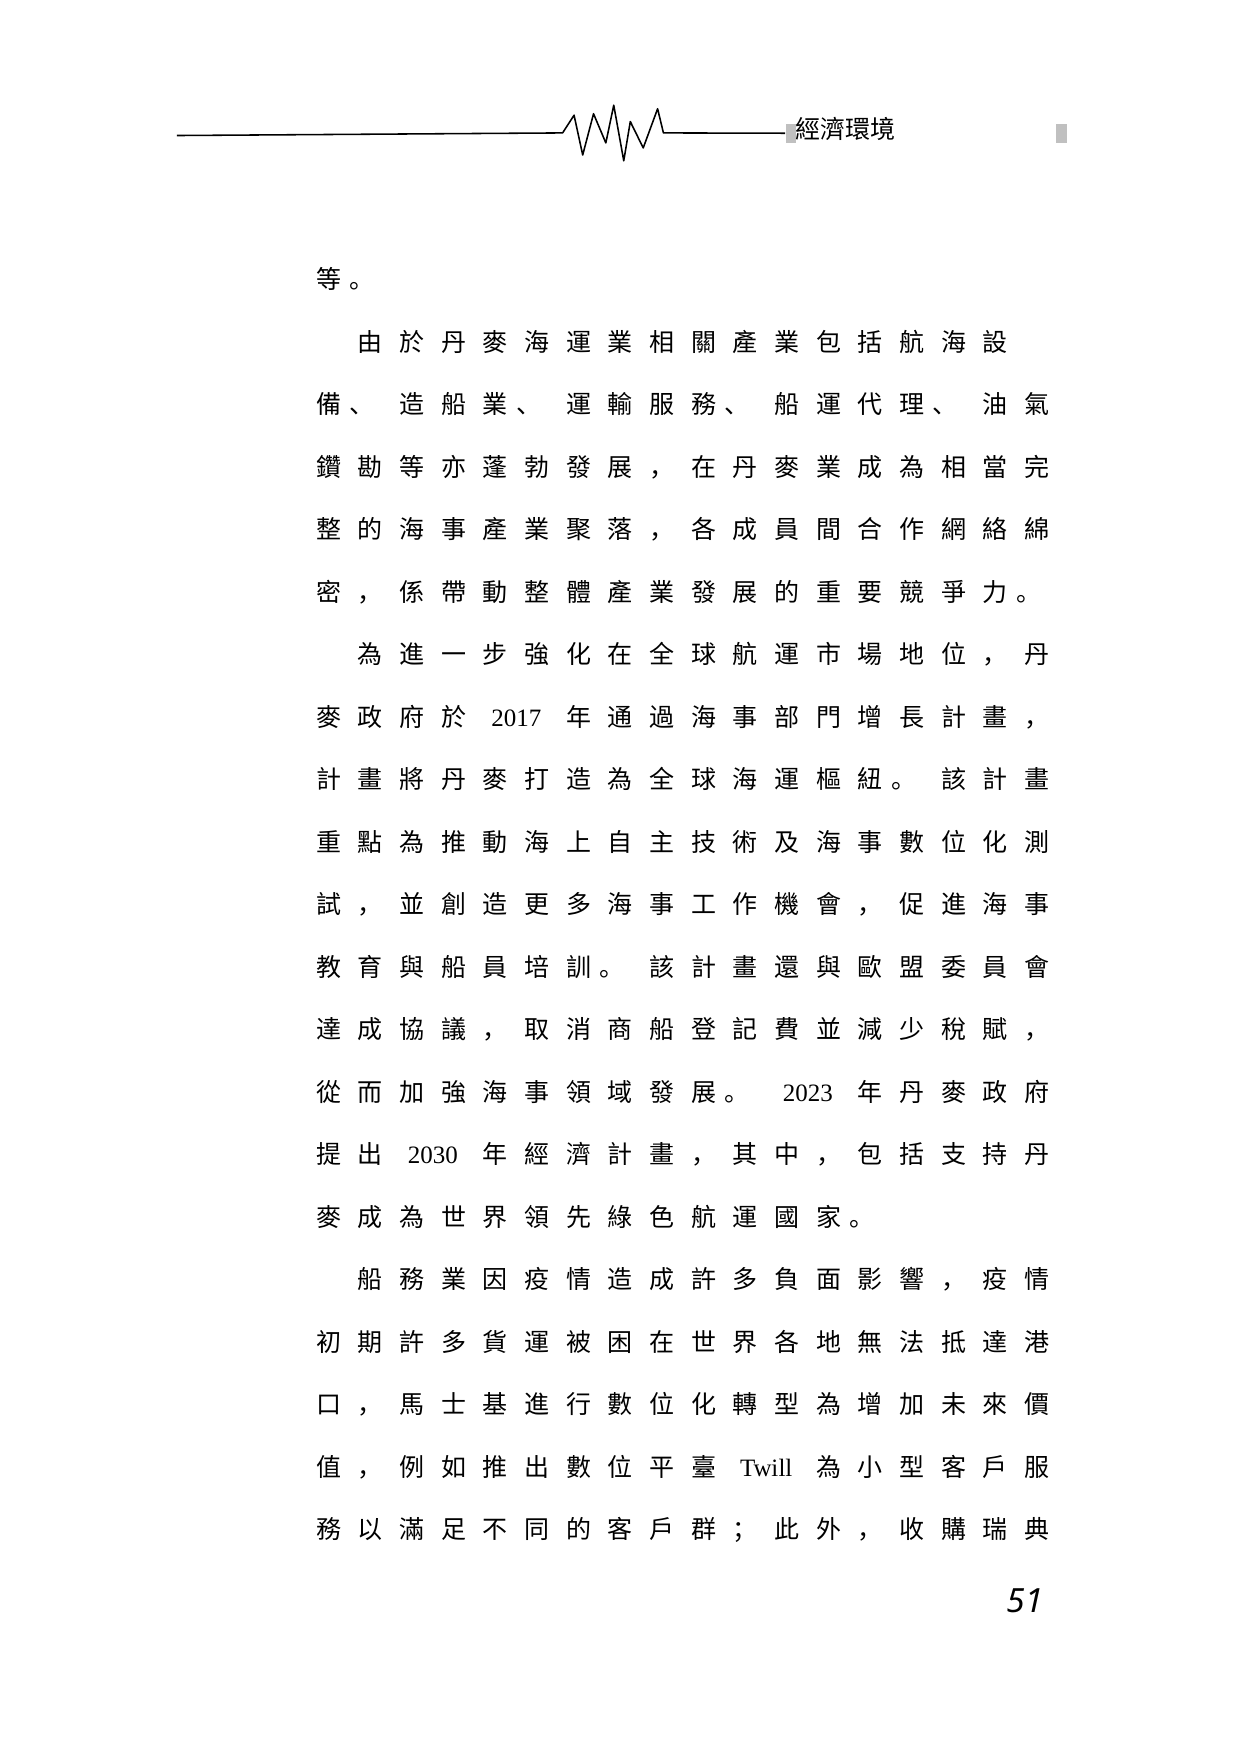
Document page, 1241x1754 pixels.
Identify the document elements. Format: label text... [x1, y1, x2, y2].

text 船務業因疫情造成許多負面影響，疫情初期許多貨運被困在世界各地無法抵達港口，馬士基進行數位化轉型為增加未來價值，例如推出數位平臺Twill為小型客戶服務以滿足不同的客戶群；此外，收購瑞典 [281, 1236, 1058, 1549]
text 為進一步強化在全球航運市場地位，丹麥政府於2017年通過海事部門增長計畫，計畫將丹麥打造為全球海運樞紐。該計畫重點為推動海上自主技術及海事數位化測試，並創造更多海事工作機會，促進海事教育與船員培訓。該計畫還與歐盟委員會達成協議，取消商船登記費並減少稅賦，從而加強海事領域發展。2023年丹麥政府提出2030年經濟計畫，其中，包括支持丹麥成為世界領先綠色航運國家。 [281, 611, 1058, 1236]
text 等。 [281, 236, 1058, 299]
text 由於丹麥海運業相關產業包括航海設備、造船業、運輸服務、船運代理、油氣鑽勘等亦蓬勃發展，在丹麥業成為相當完整的海事產業聚落，各成員間合作網絡綿密，係帶動整體產業發展的重要競爭力。 [281, 299, 1058, 611]
